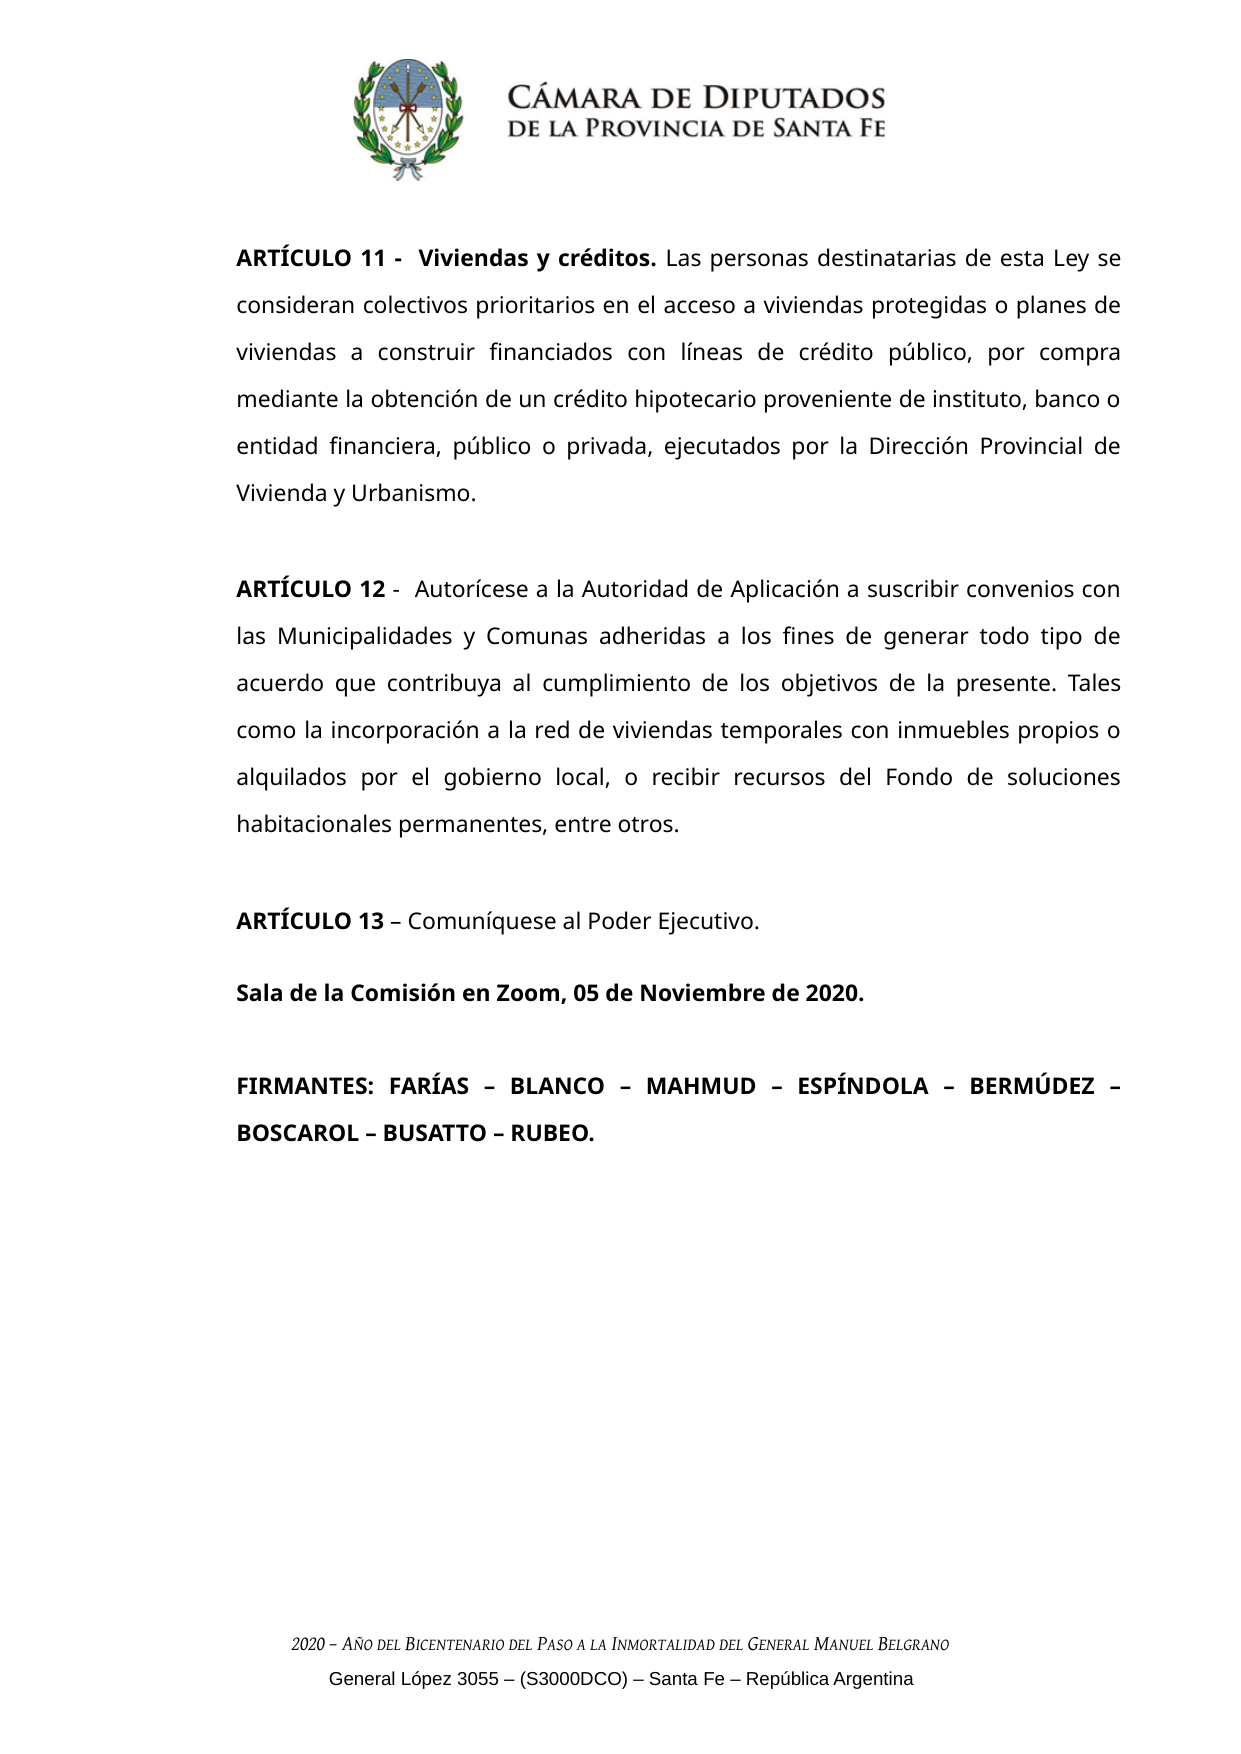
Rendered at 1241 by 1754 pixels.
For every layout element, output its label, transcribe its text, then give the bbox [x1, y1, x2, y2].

text Sala de la Comisión en Zoom, 05 de Noviembre de 2020. [236, 977, 1122, 1008]
text ARTÍCULO 12 - Autorícese a la Autoridad de Aplicación a suscribir convenios con las Municipalidades y Comunas adheridas a los fines de generar todo tipo de acuerdo que contribuya al cumplimiento de los objetivos de la presente. Tales como la incorporación a la red de viviendas temporales con inmuebles propios o alquilados por el gobierno local, o recibir recursos del Fondo de soluciones habitacionales permanentes, entre otros. [236, 573, 1122, 839]
text ARTÍCULO 13 – Comuníquese al Poder Ejecutivo. [236, 905, 1122, 936]
text FIRMANTES: FARÍAS – BLANCO – MAHMUD – ESPÍNDOLA – BERMÚDEZ – BOSCAROL – BUSATTO – RUBEO. [236, 1070, 1122, 1148]
text ARTÍCULO 11 - Viviendas y créditos. Las personas destinatarias de esta Ley se consideran colectivos prioritarios en el acceso a viviendas protegidas o planes de viviendas a construir financiados con líneas de crédito público, por compra mediante la obtención de un crédito hipotecario proveniente de instituto, banco o entidad financiera, público o privada, ejecutados por la Dirección Provincial de Vivienda y Urbanismo. [236, 242, 1122, 508]
